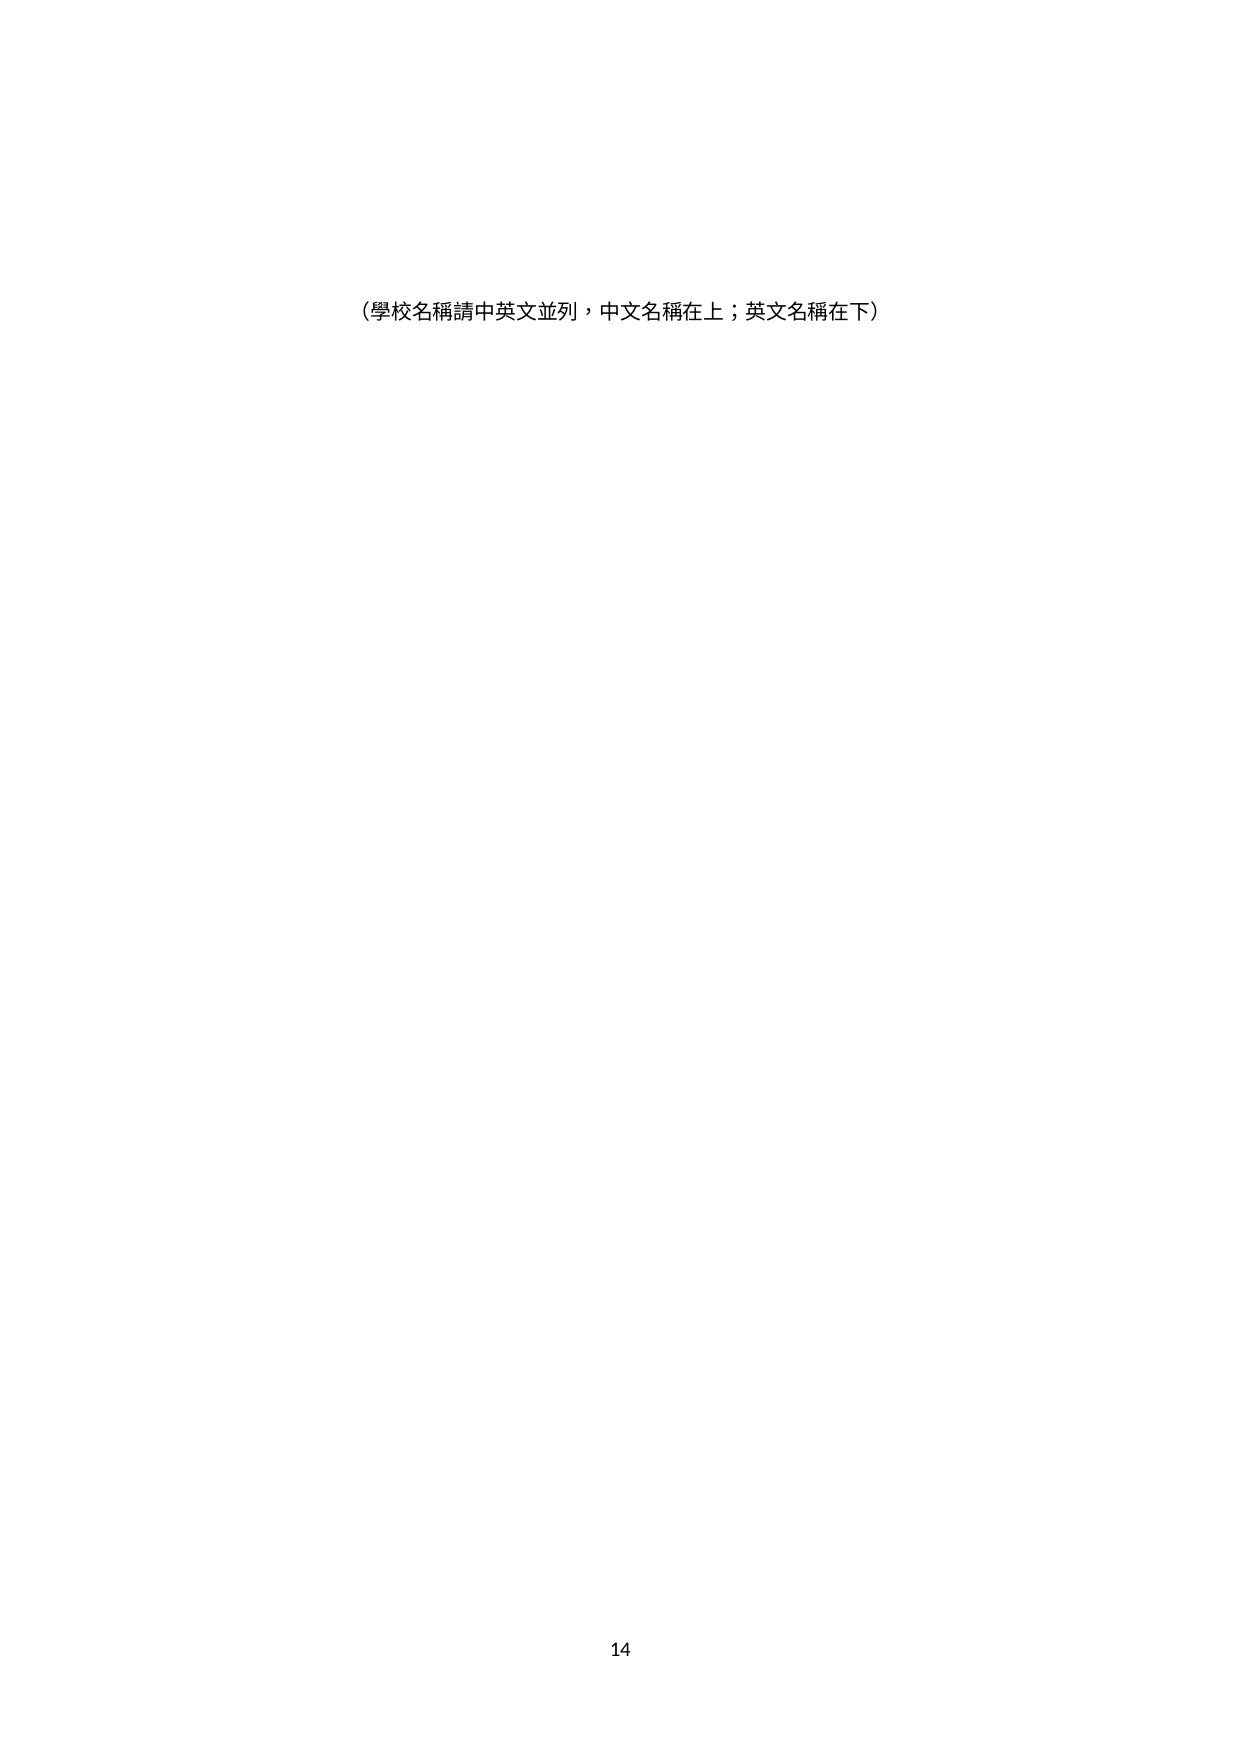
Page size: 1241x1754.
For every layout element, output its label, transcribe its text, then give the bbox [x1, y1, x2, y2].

text （學校名稱請中英文並列，中文名稱在上；英文名稱在下） [118, 268, 1122, 331]
